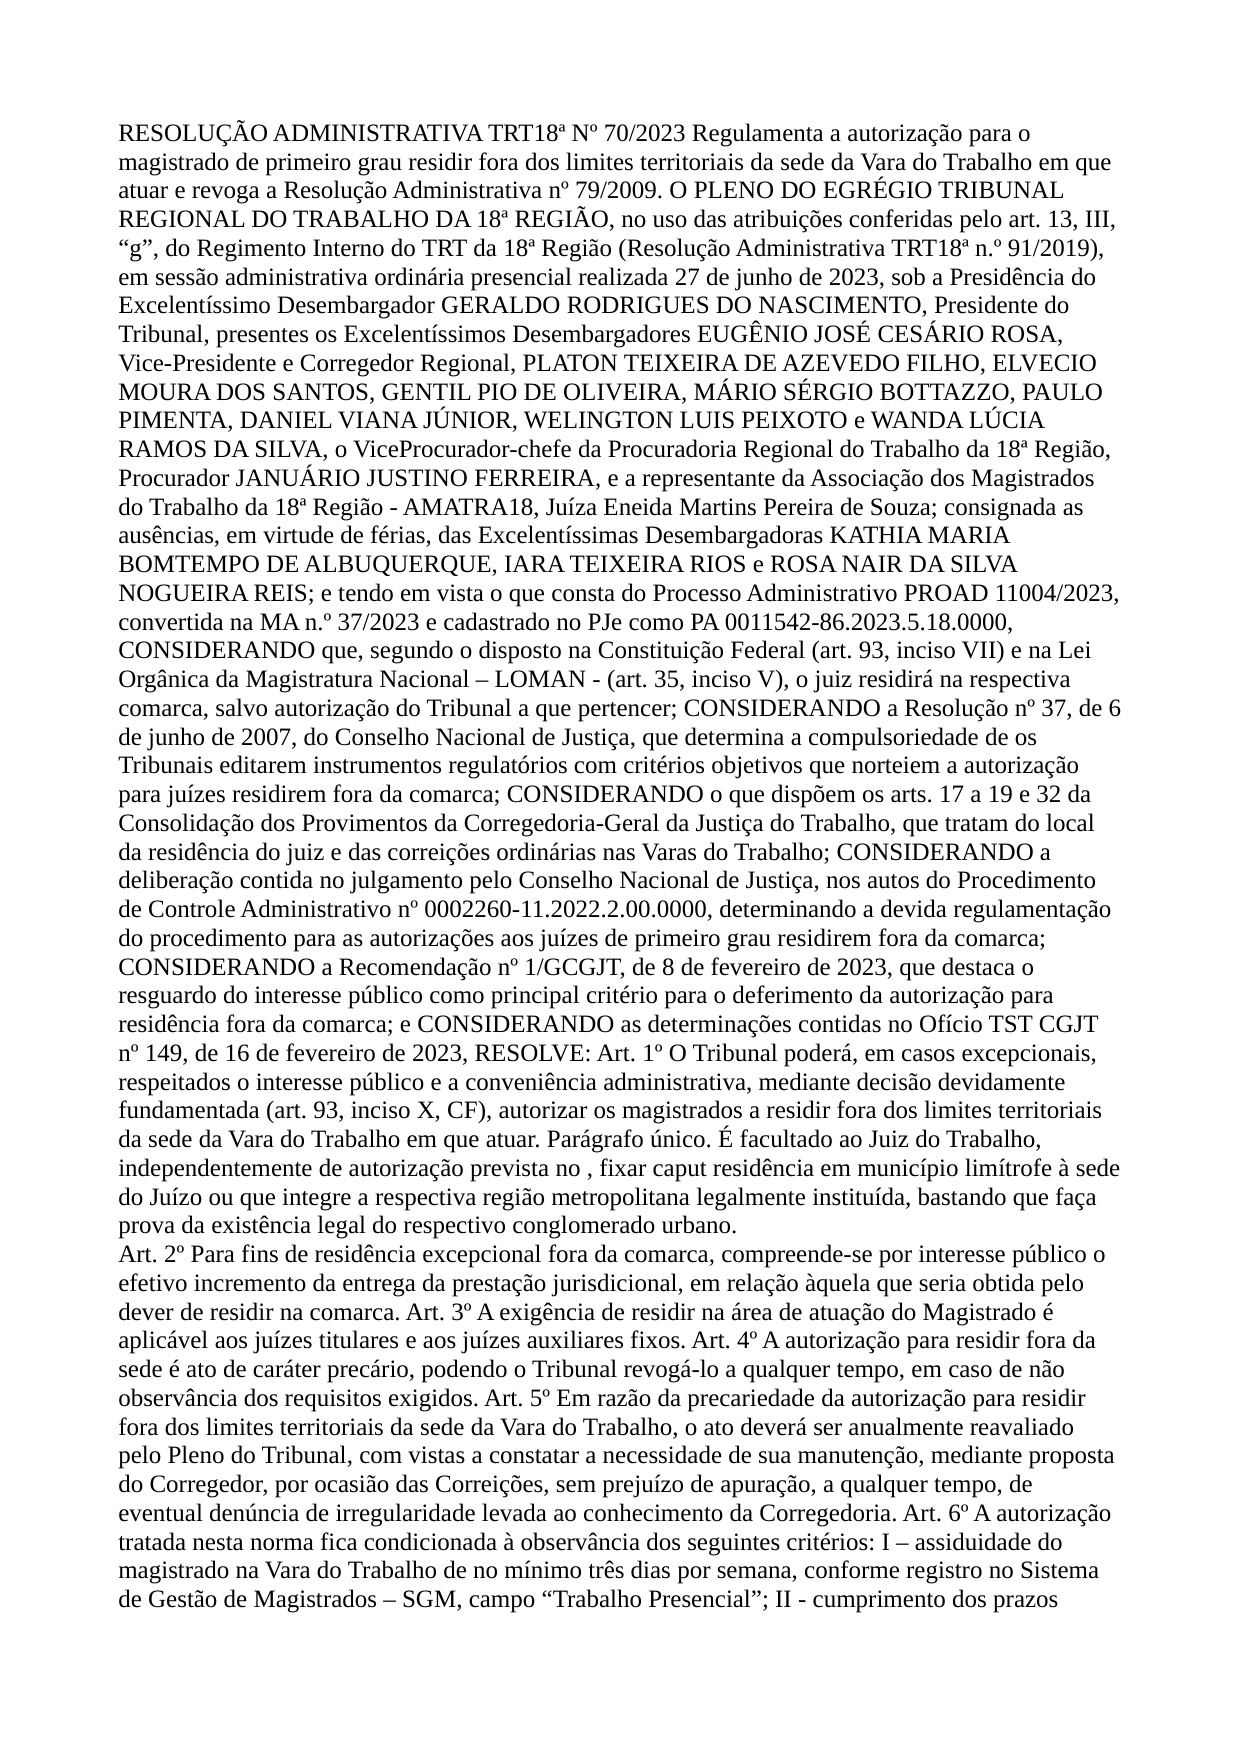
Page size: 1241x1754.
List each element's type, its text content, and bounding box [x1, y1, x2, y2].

text Art. 2º Para fins de residência excepcional fora da comarca, compreende-se por interesse público o efetivo incremento da entrega da prestação jurisdicional, em relação àquela que seria obtida pelo dever de residir na comarca. Art. 3º A exigência de residir na área de atuação do Magistrado é aplicável aos juízes titulares e aos juízes auxiliares fixos. Art. 4º A autorização para residir fora da sede é ato de caráter precário, podendo o Tribunal revogá-lo a qualquer tempo, em caso de não observância dos requisitos exigidos. Art. 5º Em razão da precariedade da autorização para residir fora dos limites territoriais da sede da Vara do Trabalho, o ato deverá ser anualmente reavaliado pelo Pleno do Tribunal, com vistas a constatar a necessidade de sua manutenção, mediante proposta do Corregedor, por ocasião das Correições, sem prejuízo de apuração, a qualquer tempo, de eventual denúncia de irregularidade levada ao conhecimento da Corregedoria. Art. 6º A autorização tratada nesta norma fica condicionada à observância dos seguintes critérios: I – assiduidade do magistrado na Vara do Trabalho de no mínimo três dias por semana, conforme registro no Sistema de Gestão de Magistrados – SGM, campo “Trabalho Presencial”; II - cumprimento dos prazos [118, 1239, 1122, 1613]
text RESOLUÇÃO ADMINISTRATIVA TRT18ª Nº 70/2023 Regulamenta a autorização para o magistrado de primeiro grau residir fora dos limites territoriais da sede da Vara do Trabalho em que atuar e revoga a Resolução Administrativa nº 79/2009. O PLENO DO EGRÉGIO TRIBUNAL REGIONAL DO TRABALHO DA 18ª REGIÃO, no uso das atribuições conferidas pelo art. 13, III, “g”, do Regimento Interno do TRT da 18ª Região (Resolução Administrativa TRT18ª n.º 91/2019), em sessão administrativa ordinária presencial realizada 27 de junho de 2023, sob a Presidência do Excelentíssimo Desembargador GERALDO RODRIGUES DO NASCIMENTO, Presidente do Tribunal, presentes os Excelentíssimos Desembargadores EUGÊNIO JOSÉ CESÁRIO ROSA, Vice-Presidente e Corregedor Regional, PLATON TEIXEIRA DE AZEVEDO FILHO, ELVECIO MOURA DOS SANTOS, GENTIL PIO DE OLIVEIRA, MÁRIO SÉRGIO BOTTAZZO, PAULO PIMENTA, DANIEL VIANA JÚNIOR, WELINGTON LUIS PEIXOTO e WANDA LÚCIA RAMOS DA SILVA, o ViceProcurador-chefe da Procuradoria Regional do Trabalho da 18ª Região, Procurador JANUÁRIO JUSTINO FERREIRA, e a representante da Associação dos Magistrados do Trabalho da 18ª Região - AMATRA18, Juíza Eneida Martins Pereira de Souza; consignada as ausências, em virtude de férias, das Excelentíssimas Desembargadoras KATHIA MARIA BOMTEMPO DE ALBUQUERQUE, IARA TEIXEIRA RIOS e ROSA NAIR DA SILVA NOGUEIRA REIS; e tendo em vista o que consta do Processo Administrativo PROAD 11004/2023, convertida na MA n.º 37/2023 e cadastrado no PJe como PA 0011542-86.2023.5.18.0000, CONSIDERANDO que, segundo o disposto na Constituição Federal (art. 93, inciso VII) e na Lei Orgânica da Magistratura Nacional – LOMAN - (art. 35, inciso V), o juiz residirá na respectiva comarca, salvo autorização do Tribunal a que pertencer; CONSIDERANDO a Resolução nº 37, de 6 de junho de 2007, do Conselho Nacional de Justiça, que determina a compulsoriedade de os Tribunais editarem instrumentos regulatórios com critérios objetivos que norteiem a autorização para juízes residirem fora da comarca; CONSIDERANDO o que dispõem os arts. 17 a 19 e 32 da Consolidação dos Provimentos da Corregedoria-Geral da Justiça do Trabalho, que tratam do local da residência do juiz e das correições ordinárias nas Varas do Trabalho; CONSIDERANDO a deliberação contida no julgamento pelo Conselho Nacional de Justiça, nos autos do Procedimento de Controle Administrativo nº 0002260-11.2022.2.00.0000, determinando a devida regulamentação do procedimento para as autorizações aos juízes de primeiro grau residirem fora da comarca; CONSIDERANDO a Recomendação nº 1/GCGJT, de 8 de fevereiro de 2023, que destaca o resguardo do interesse público como principal critério para o deferimento da autorização para residência fora da comarca; e CONSIDERANDO as determinações contidas no Ofício TST CGJT nº 149, de 16 de fevereiro de 2023, RESOLVE: Art. 1º O Tribunal poderá, em casos excepcionais, respeitados o interesse público e a conveniência administrativa, mediante decisão devidamente fundamentada (art. 93, inciso X, CF), autorizar os magistrados a residir fora dos limites territoriais da sede da Vara do Trabalho em que atuar. Parágrafo único. É facultado ao Juiz do Trabalho, independentemente de autorização prevista no , fixar caput residência em município limítrofe à sede do Juízo ou que integre a respectiva região metropolitana legalmente instituída, bastando que faça prova da existência legal do respectivo conglomerado urbano. [118, 118, 1122, 1239]
